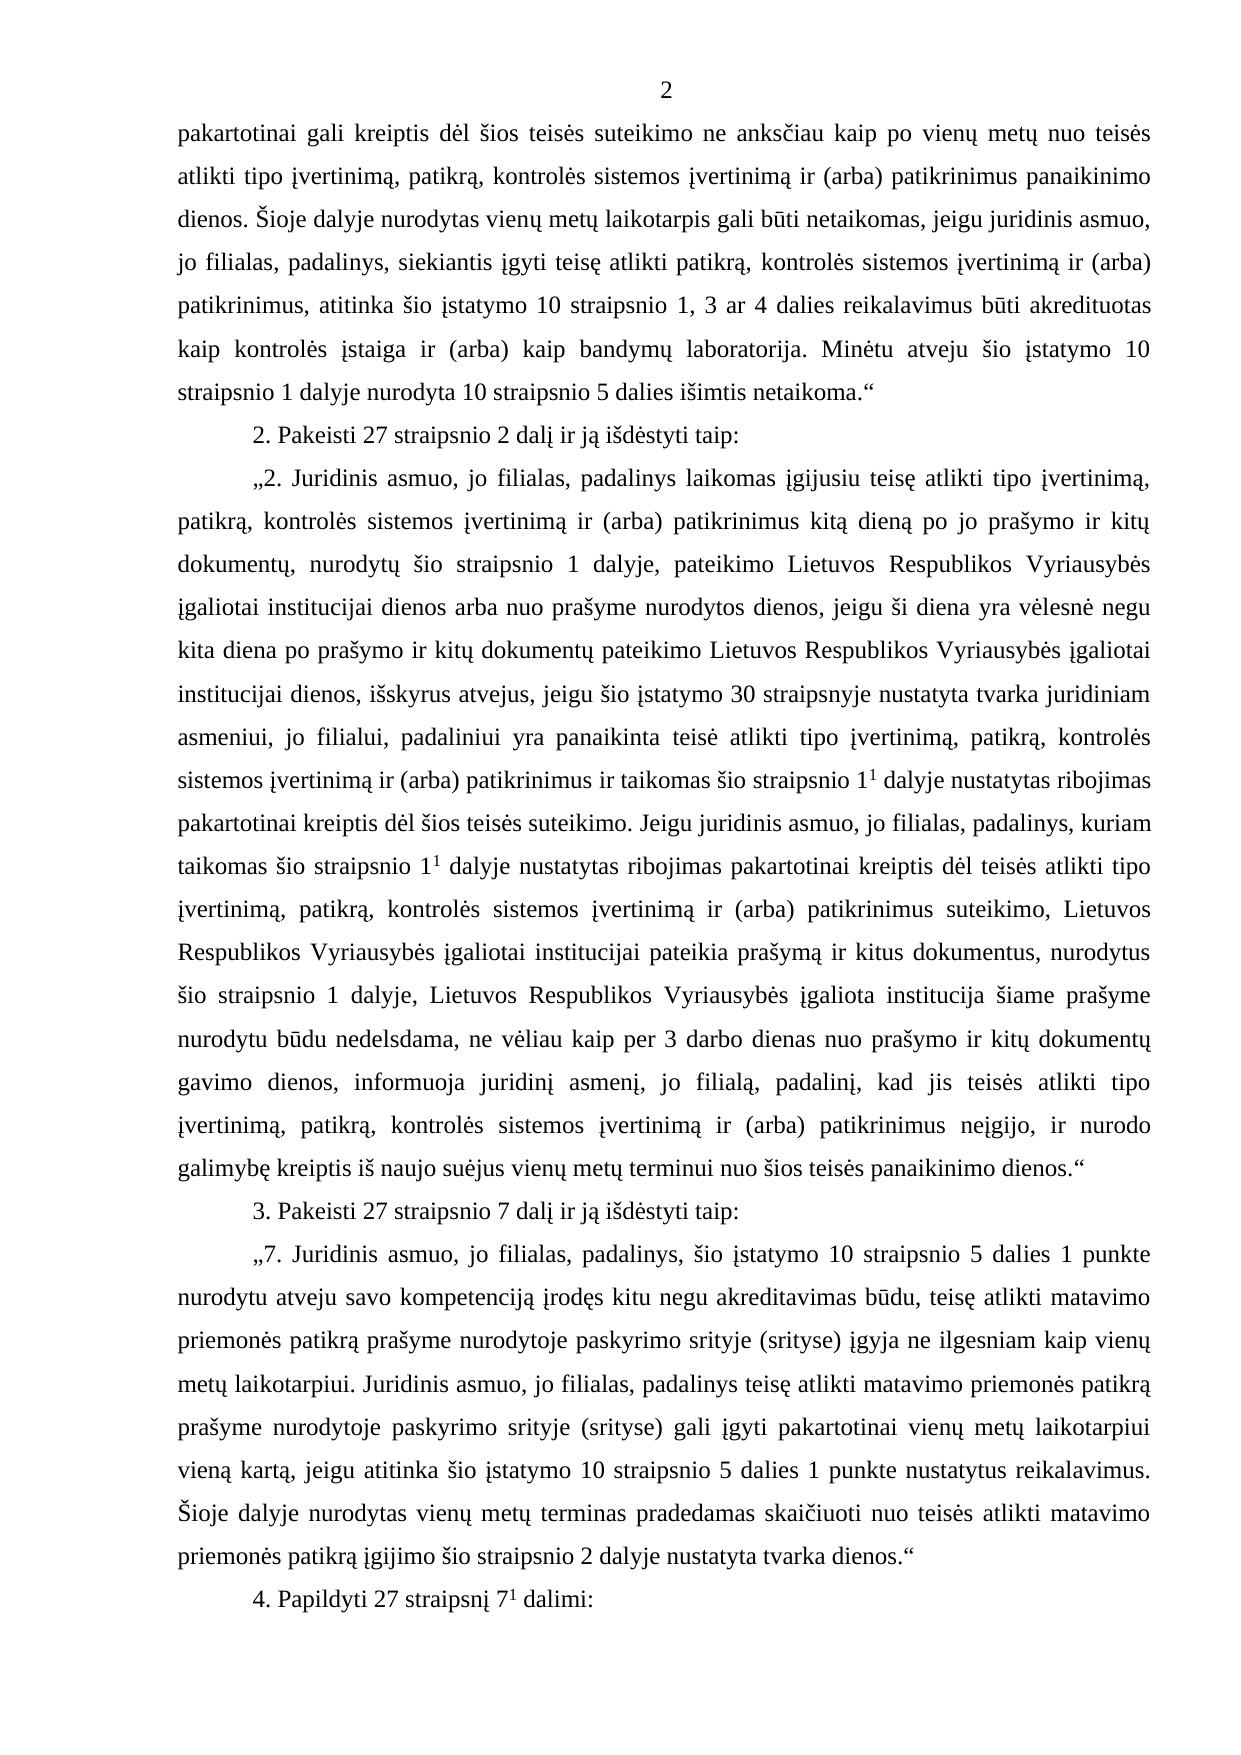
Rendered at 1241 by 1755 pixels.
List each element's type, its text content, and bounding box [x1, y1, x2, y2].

text 2. Pakeisti 27 straipsnio 2 dalį ir ją išdėstyti taip: [177, 420, 1152, 449]
text „2. Juridinis asmuo, jo filialas, padalinys laikomas įgijusiu teisę atlikti tipo įvertinimą, patikrą, kontrolės sistemos įvertinimą ir (arba) patikrinimus kitą dieną po jo prašymo ir kitų dokumentų, nurodytų šio straipsnio 1 dalyje, pateikimo Lietuvos Respublikos Vyriausybės įgaliotai institucijai dienos arba nuo prašyme nurodytos dienos, jeigu ši diena yra vėlesnė negu kita diena po prašymo ir kitų dokumentų pateikimo Lietuvos Respublikos Vyriausybės įgaliotai institucijai dienos, išskyrus atvejus, jeigu šio įstatymo 30 straipsnyje nustatyta tvarka juridiniam asmeniui, jo filialui, padaliniui yra panaikinta teisė atlikti tipo įvertinimą, patikrą, kontrolės sistemos įvertinimą ir (arba) patikrinimus ir taikomas šio straipsnio 11 dalyje nustatytas ribojimas pakartotinai kreiptis dėl šios teisės suteikimo. Jeigu juridinis asmuo, jo filialas, padalinys, kuriam taikomas šio straipsnio 11 dalyje nustatytas ribojimas pakartotinai kreiptis dėl teisės atlikti tipo įvertinimą, patikrą, kontrolės sistemos įvertinimą ir (arba) patikrinimus suteikimo, Lietuvos Respublikos Vyriausybės įgaliotai institucijai pateikia prašymą ir kitus dokumentus, nurodytus šio straipsnio 1 dalyje, Lietuvos Respublikos Vyriausybės įgaliota institucija šiame prašyme nurodytu būdu nedelsdama, ne vėliau kaip per 3 darbo dienas nuo prašymo ir kitų dokumentų gavimo dienos, informuoja juridinį asmenį, jo filialą, padalinį, kad jis teisės atlikti tipo įvertinimą, patikrą, kontrolės sistemos įvertinimą ir (arba) patikrinimus neįgijo, ir nurodo galimybę kreiptis iš naujo suėjus vienų metų terminui nuo šios teisės panaikinimo dienos.“ [177, 463, 1152, 1182]
text pakartotinai gali kreiptis dėl šios teisės suteikimo ne anksčiau kaip po vienų metų nuo teisės atlikti tipo įvertinimą, patikrą, kontrolės sistemos įvertinimą ir (arba) patikrinimus panaikinimo dienos. Šioje dalyje nurodytas vienų metų laikotarpis gali būti netaikomas, jeigu juridinis asmuo, jo filialas, padalinys, siekiantis įgyti teisę atlikti patikrą, kontrolės sistemos įvertinimą ir (arba) patikrinimus, atitinka šio įstatymo 10 straipsnio 1, 3 ar 4 dalies reikalavimus būti akredituotas kaip kontrolės įstaiga ir (arba) kaip bandymų laboratorija. Minėtu atveju šio įstatymo 10 straipsnio 1 dalyje nurodyta 10 straipsnio 5 dalies išimtis netaikoma.“ [177, 118, 1152, 406]
text 3. Pakeisti 27 straipsnio 7 dalį ir ją išdėstyti taip: [177, 1196, 1152, 1225]
text „7. Juridinis asmuo, jo filialas, padalinys, šio įstatymo 10 straipsnio 5 dalies 1 punkte nurodytu atveju savo kompetenciją įrodęs kitu negu akreditavimas būdu, teisę atlikti matavimo priemonės patikrą prašyme nurodytoje paskyrimo srityje (srityse) įgyja ne ilgesniam kaip vienų metų laikotarpiui. Juridinis asmuo, jo filialas, padalinys teisę atlikti matavimo priemonės patikrą prašyme nurodytoje paskyrimo srityje (srityse) gali įgyti pakartotinai vienų metų laikotarpiui vieną kartą, jeigu atitinka šio įstatymo 10 straipsnio 5 dalies 1 punkte nustatytus reikalavimus. Šioje dalyje nurodytas vienų metų terminas pradedamas skaičiuoti nuo teisės atlikti matavimo priemonės patikrą įgijimo šio straipsnio 2 dalyje nustatyta tvarka dienos.“ [177, 1239, 1152, 1570]
text 4. Papildyti 27 straipsnį 71 dalimi: [177, 1584, 1152, 1613]
